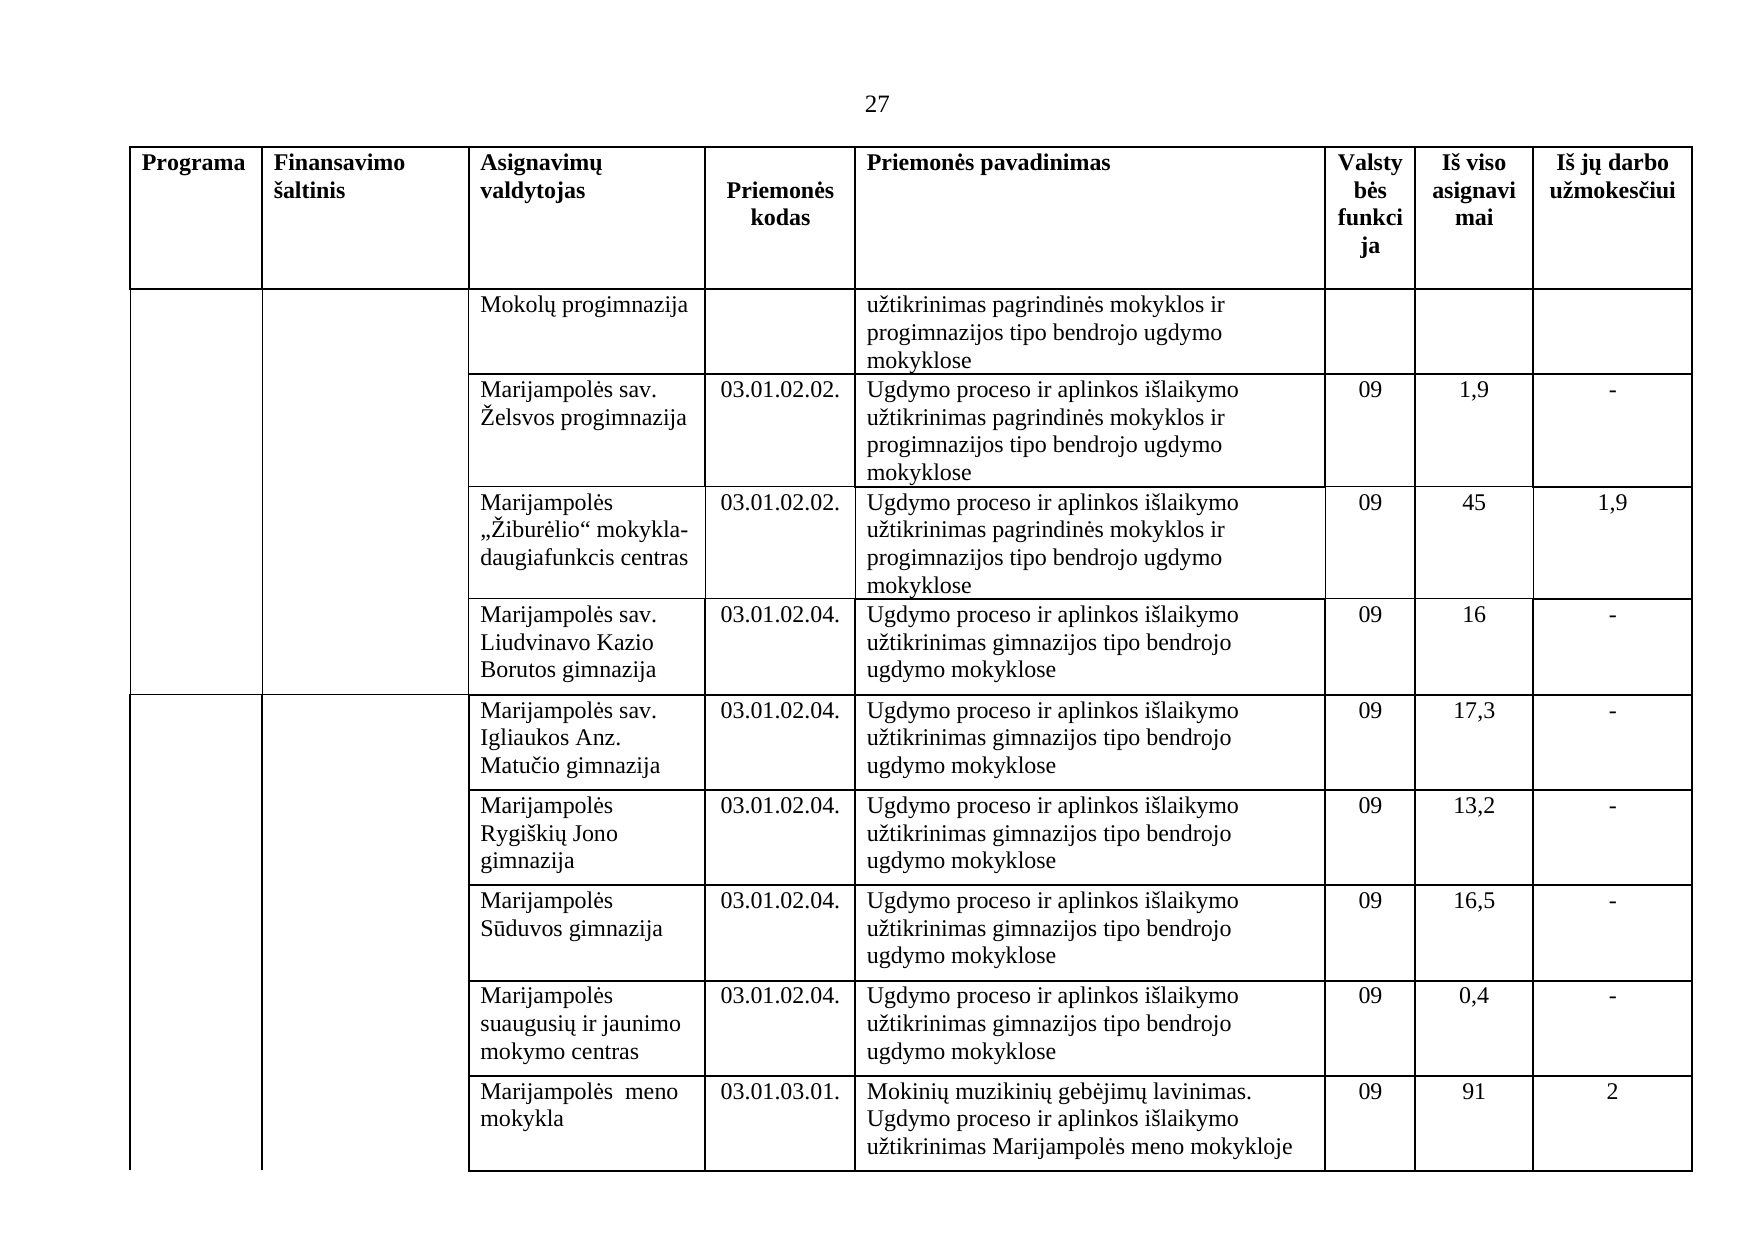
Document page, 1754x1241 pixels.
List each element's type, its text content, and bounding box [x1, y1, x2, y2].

table_cell - [1534, 696, 1691, 789]
table_header Valstybės funkcija [1326, 148, 1414, 259]
table_cell 03.01.02.04. [706, 599, 854, 693]
table_header Asignavimų valdytojas [470, 148, 704, 259]
table_cell Ugdymo proceso ir aplinkos išlaikymo užtikrinimas gimnazijos tipo bendrojo ugdymo mokyklose [856, 791, 1324, 884]
table_cell [470, 259, 704, 288]
table_cell [131, 695, 261, 1170]
table_cell Marijampolės sav. Želsvos progimnazija [469, 375, 704, 486]
table_cell [1326, 290, 1414, 373]
table_cell 03.01.02.02. [706, 487, 855, 598]
table_cell - [1534, 982, 1691, 1075]
table_header Iš jų darbo užmokesčiui [1534, 148, 1691, 288]
table_cell 0,4 [1416, 982, 1532, 1075]
table_cell 03.01.02.04. [706, 982, 854, 1075]
table_cell - [1534, 791, 1691, 884]
table_cell Marijampolės „Žiburėlio“ mokykla-daugiafunkcis centras [469, 487, 705, 598]
table_cell [706, 259, 854, 288]
table_cell [131, 259, 261, 288]
table_cell [1326, 259, 1414, 288]
table_cell 03.01.02.02. [706, 375, 854, 486]
table_cell Marijampolės meno mokykla [470, 1077, 704, 1170]
table_cell Ugdymo proceso ir aplinkos išlaikymo užtikrinimas gimnazijos tipo bendrojo ugdymo mokyklose [856, 696, 1324, 789]
table_cell [263, 695, 468, 1170]
table_cell Marijampolės sav. Liudvinavo Kazio Borutos gimnazija [469, 599, 704, 693]
table_cell 16 [1416, 599, 1532, 693]
table_cell [131, 290, 262, 693]
table_cell 17,3 [1416, 696, 1532, 789]
table_cell Ugdymo proceso ir aplinkos išlaikymo užtikrinimas gimnazijos tipo bendrojo ugdymo mokyklose [856, 886, 1324, 979]
table_cell Marijampolės Rygiškių Jono gimnazija [470, 791, 704, 884]
table_cell [856, 259, 1324, 288]
table_cell 09 [1326, 1077, 1414, 1170]
table_cell 09 [1326, 886, 1414, 979]
table_cell Mokolų progimnazija [469, 290, 704, 373]
table_cell 2 [1534, 1077, 1691, 1170]
table_header Priemonės kodas [706, 148, 854, 259]
table_cell 09 [1326, 791, 1414, 884]
table_cell - [1534, 375, 1691, 486]
table_cell 03.01.02.04. [706, 696, 854, 789]
table_cell - [1534, 600, 1691, 693]
table_cell 91 [1416, 1077, 1532, 1170]
table_cell 03.01.03.01. [706, 1077, 854, 1170]
table_cell [263, 290, 468, 693]
table_header Finansavimo šaltinis [263, 148, 468, 259]
table_cell [1416, 290, 1532, 373]
table_header Programa [131, 148, 261, 259]
table_cell Mokinių muzikinių gebėjimų lavinimas. Ugdymo proceso ir aplinkos išlaikymo užtikrinimas Marijampolės meno mokykloje [856, 1077, 1324, 1170]
table_cell 09 [1326, 599, 1414, 693]
table_cell 09 [1326, 487, 1414, 598]
table_cell Ugdymo proceso ir aplinkos išlaikymo užtikrinimas gimnazijos tipo bendrojo ugdymo mokyklose [856, 982, 1324, 1075]
table_cell [706, 290, 854, 373]
table_cell 45 [1416, 487, 1533, 598]
table_cell Ugdymo proceso ir aplinkos išlaikymo užtikrinimas pagrindinės mokyklos ir progimnazijos tipo bendrojo ugdymo mokyklose [856, 375, 1324, 486]
table_cell 1,9 [1534, 488, 1691, 598]
table_cell 03.01.02.04. [706, 886, 854, 979]
table_cell užtikrinimas pagrindinės mokyklos ir progimnazijos tipo bendrojo ugdymo mokyklose [856, 290, 1324, 373]
table_cell - [1534, 886, 1691, 979]
table_cell Ugdymo proceso ir aplinkos išlaikymo užtikrinimas pagrindinės mokyklos ir progimnazijos tipo bendrojo ugdymo mokyklose [856, 488, 1325, 598]
table_cell 1,9 [1416, 375, 1532, 486]
table_header Priemonės pavadinimas [856, 148, 1324, 259]
table_cell Marijampolės sav. Igliaukos Anz. Matučio gimnazija [470, 696, 704, 789]
table_cell [263, 259, 468, 288]
table_cell 09 [1326, 375, 1414, 486]
table_cell 03.01.02.04. [706, 791, 854, 884]
table_cell [1534, 290, 1691, 373]
table_cell Ugdymo proceso ir aplinkos išlaikymo užtikrinimas gimnazijos tipo bendrojo ugdymo mokyklose [856, 600, 1324, 693]
table_cell 09 [1326, 982, 1414, 1075]
table_header Iš viso asignavimai [1416, 148, 1532, 288]
table_cell 09 [1326, 696, 1414, 789]
table_cell 16,5 [1416, 886, 1532, 979]
table_cell Marijampolės suaugusių ir jaunimo mokymo centras [470, 982, 704, 1075]
table_cell Marijampolės Sūduvos gimnazija [470, 886, 704, 979]
table_cell 13,2 [1416, 791, 1532, 884]
